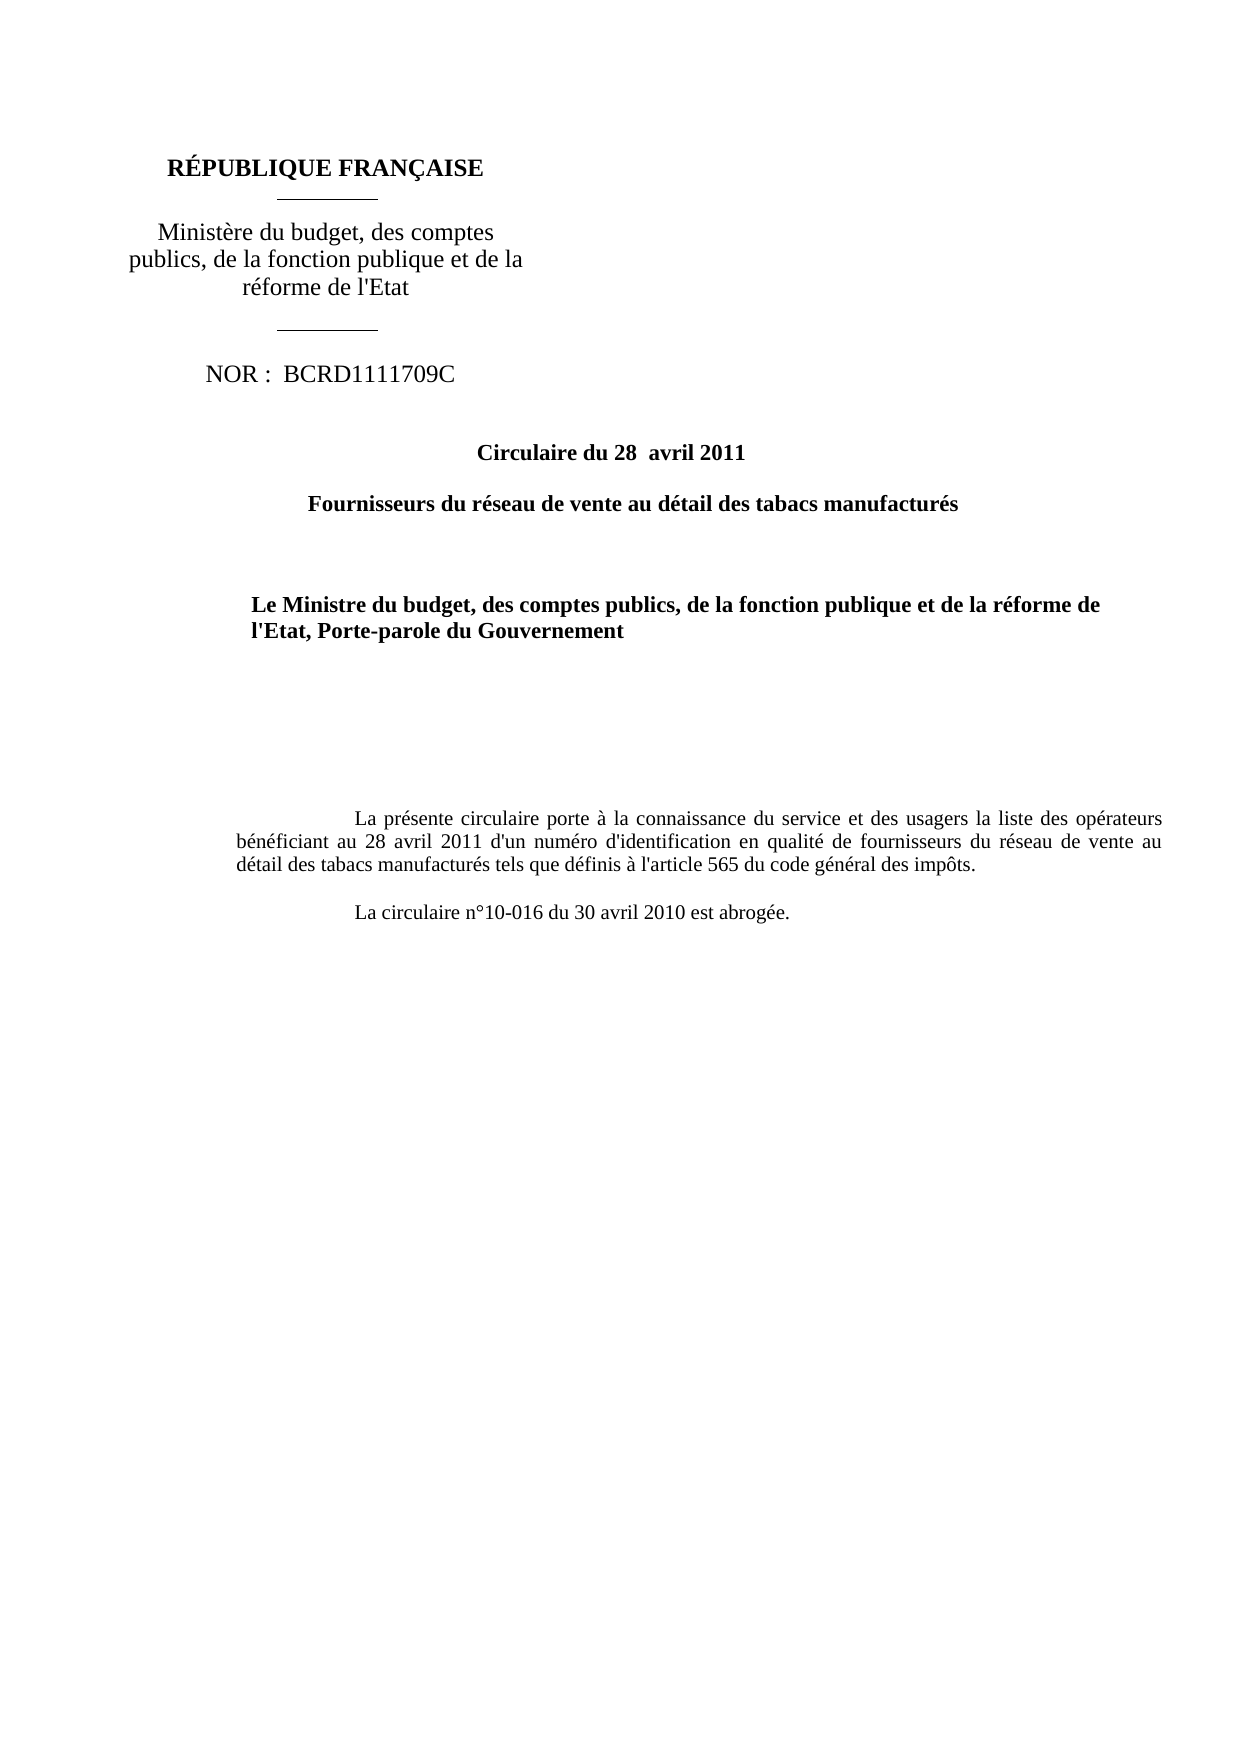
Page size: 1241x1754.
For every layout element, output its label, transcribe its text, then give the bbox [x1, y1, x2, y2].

table_cell NOR : [118, 354, 277, 393]
table_cell [378, 307, 533, 330]
table_header RÉPUBLIQUE FRANÇAISE [118, 148, 533, 187]
table_cell [378, 187, 533, 199]
text La circulaire n°10-016 du 30 avril 2010 est abrogée. [236, 901, 1163, 924]
text Le Ministre du budget, des comptes publics, de la fonction publique et de la réforme de l'Etat, Porte-parole du Gouvernement [251, 592, 1163, 643]
table_cell Ministère du budget, des comptes publics, de la fonction publique et de la réforme de l'Etat [118, 199, 533, 307]
text Circulaire du 28 avril 2011 [118, 440, 1104, 465]
table_cell [118, 307, 277, 330]
table_cell BCRD1111709C [277, 354, 533, 393]
table_cell [277, 187, 378, 199]
text La présente circulaire porte à la connaissance du service et des usagers la liste des opérateurs bénéficiant au 28 avril 2011 d'un numéro d'identification en qualité de fournisseurs du réseau de vente au détail des tabacs manufacturés tels que définis à l'article 565 du code général des impôts. [236, 807, 1163, 876]
table_cell [378, 330, 533, 354]
table_cell [277, 307, 378, 330]
table_cell [277, 331, 378, 354]
table_cell [118, 187, 277, 199]
text Fournisseurs du réseau de vente au détail des tabacs manufacturés [118, 491, 1163, 516]
table_cell [118, 330, 277, 354]
